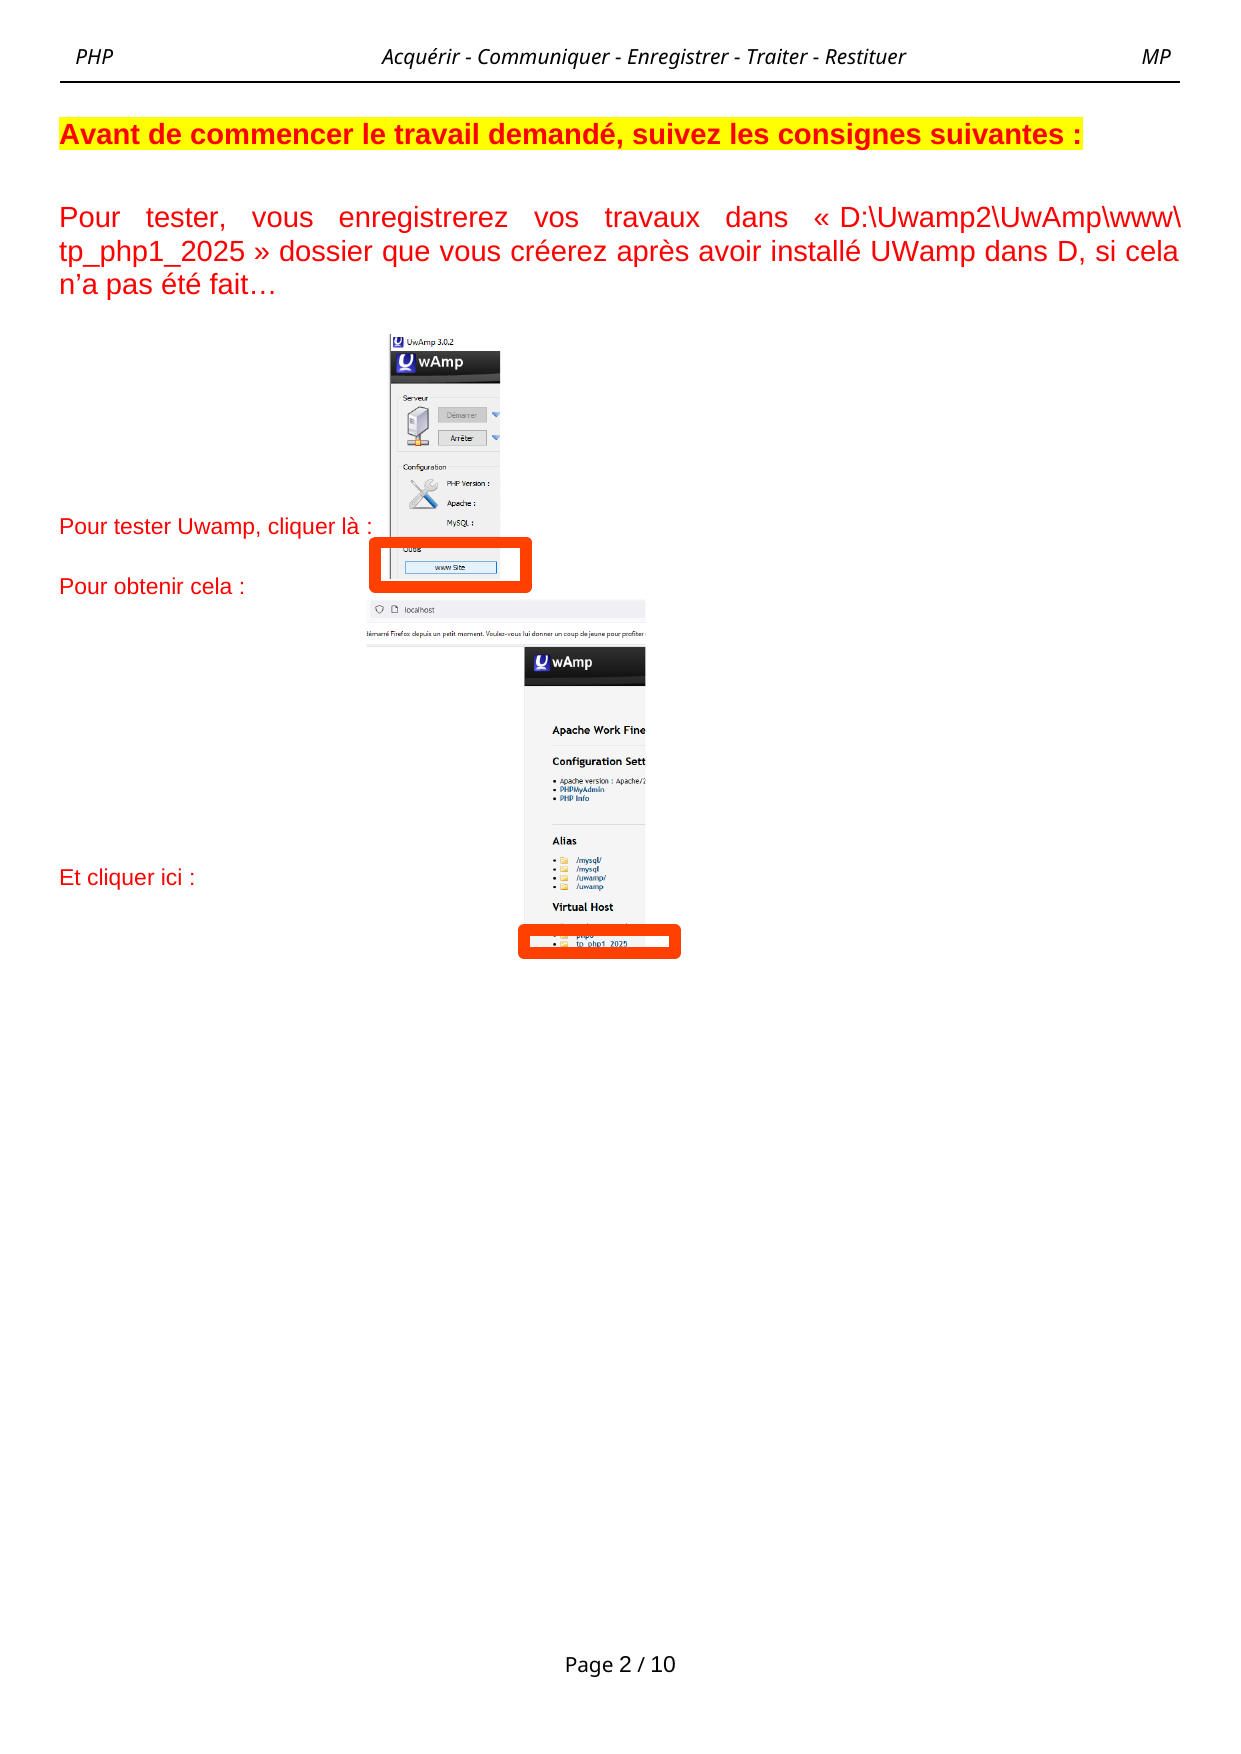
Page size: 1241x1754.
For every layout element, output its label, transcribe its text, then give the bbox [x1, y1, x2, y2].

text [646, 864, 1181, 891]
picture [366, 599, 646, 954]
text Pour obtenir cela : [59, 573, 1181, 599]
text Pour tester Uwamp, cliquer là : [59, 513, 388, 540]
picture [530, 936, 646, 947]
subtitle Avant de commencer le travail demandé, suivez les consignes suivantes : [59, 117, 1181, 150]
picture [388, 334, 501, 537]
text Et cliquer ici : [59, 864, 366, 891]
text [501, 513, 1181, 540]
subtitle Pour tester, vous enregistrerez vos travaux dans « D:\Uwamp2\UwAmp\www\tp_php1_2025 » dossier que vous créerez après avoir installé UWamp dans D, si cela n’a pas été fait… [59, 200, 1181, 301]
picture [388, 548, 501, 579]
